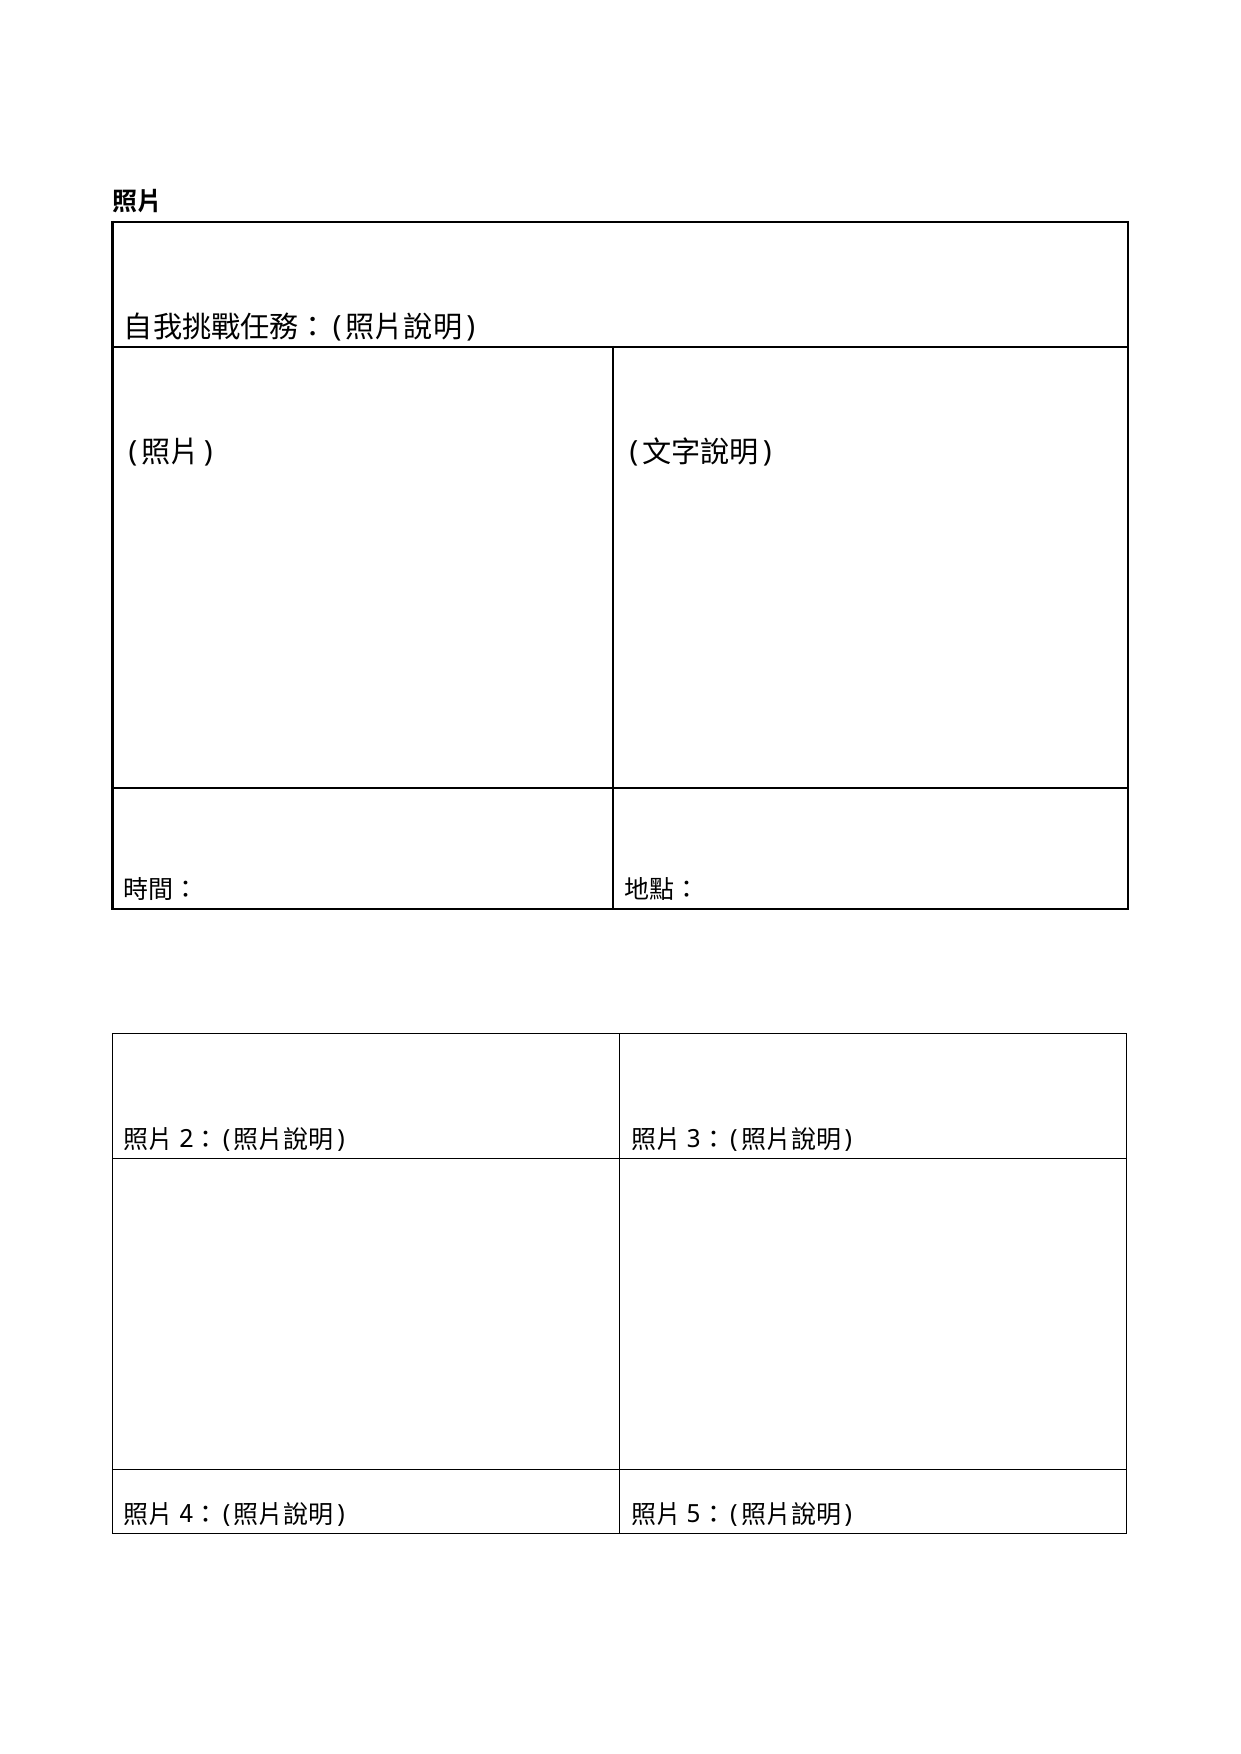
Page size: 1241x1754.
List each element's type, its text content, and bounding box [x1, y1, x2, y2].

table_cell (文字說明) [614, 348, 1127, 787]
table_cell 照片4：(照片說明) [113, 1470, 619, 1533]
table_cell 時間： [114, 789, 612, 908]
table_header 照片2：(照片說明) [113, 1034, 619, 1158]
table_cell 照片5：(照片說明) [620, 1470, 1126, 1533]
table_cell (照片) [114, 348, 612, 787]
table_header 自我挑戰任務：(照片說明) [114, 223, 1127, 346]
table_cell [620, 1159, 1126, 1468]
table_header 照片3：(照片說明) [620, 1034, 1126, 1158]
table_cell 地點： [614, 789, 1127, 908]
table_cell [113, 1159, 619, 1468]
text 照片 [112, 158, 1128, 221]
